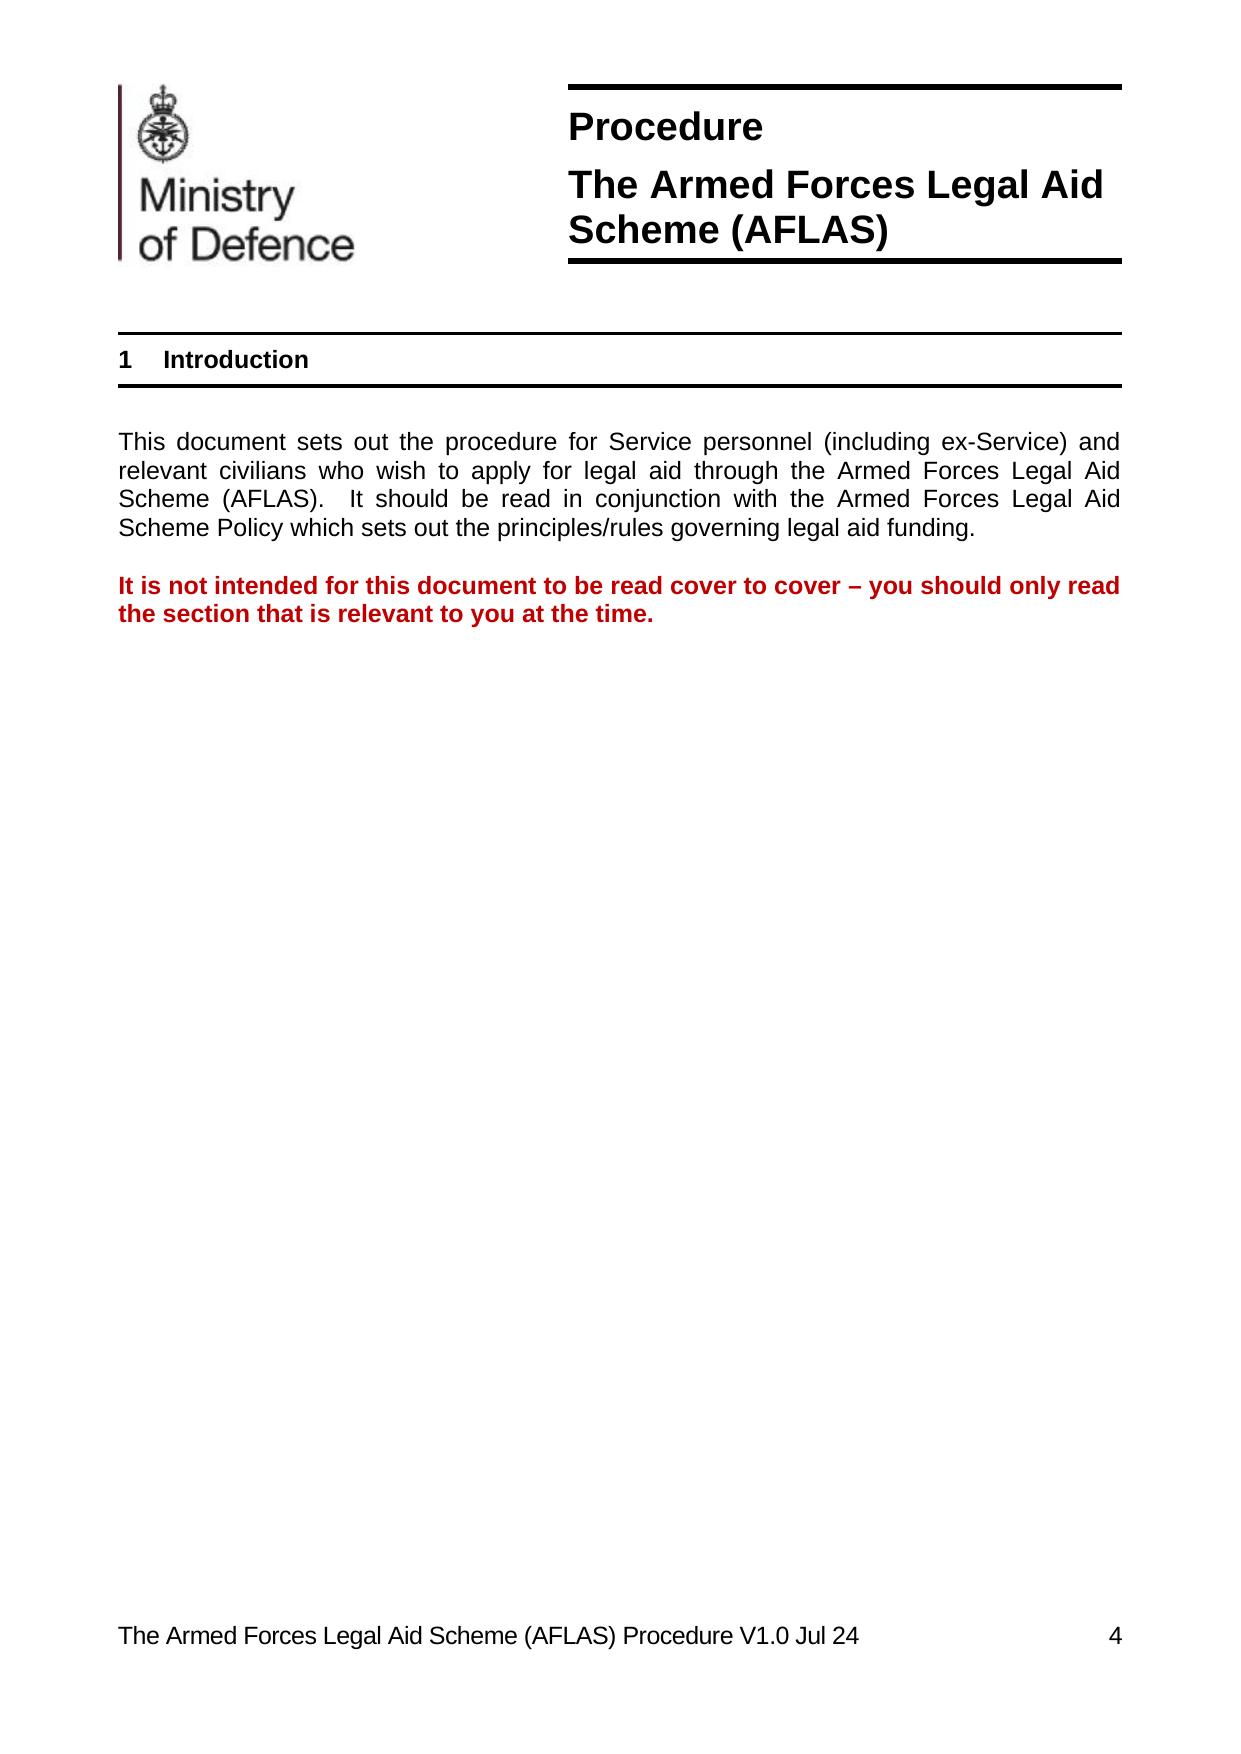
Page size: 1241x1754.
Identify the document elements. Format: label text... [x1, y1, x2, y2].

text This document sets out the procedure for Service personnel (including ex-Service) and relevant civilians who wish to apply for legal aid through the Armed Forces Legal Aid Scheme (AFLAS). It should be read in conjunction with the Armed Forces Legal Aid Scheme Policy which sets out the principles/rules governing legal aid funding. [118, 427, 1122, 542]
text It is not intended for this document to be read cover to cover – you should only read the section that is relevant to you at the time. [118, 571, 1122, 628]
subtitle Introduction [118, 335, 1122, 384]
